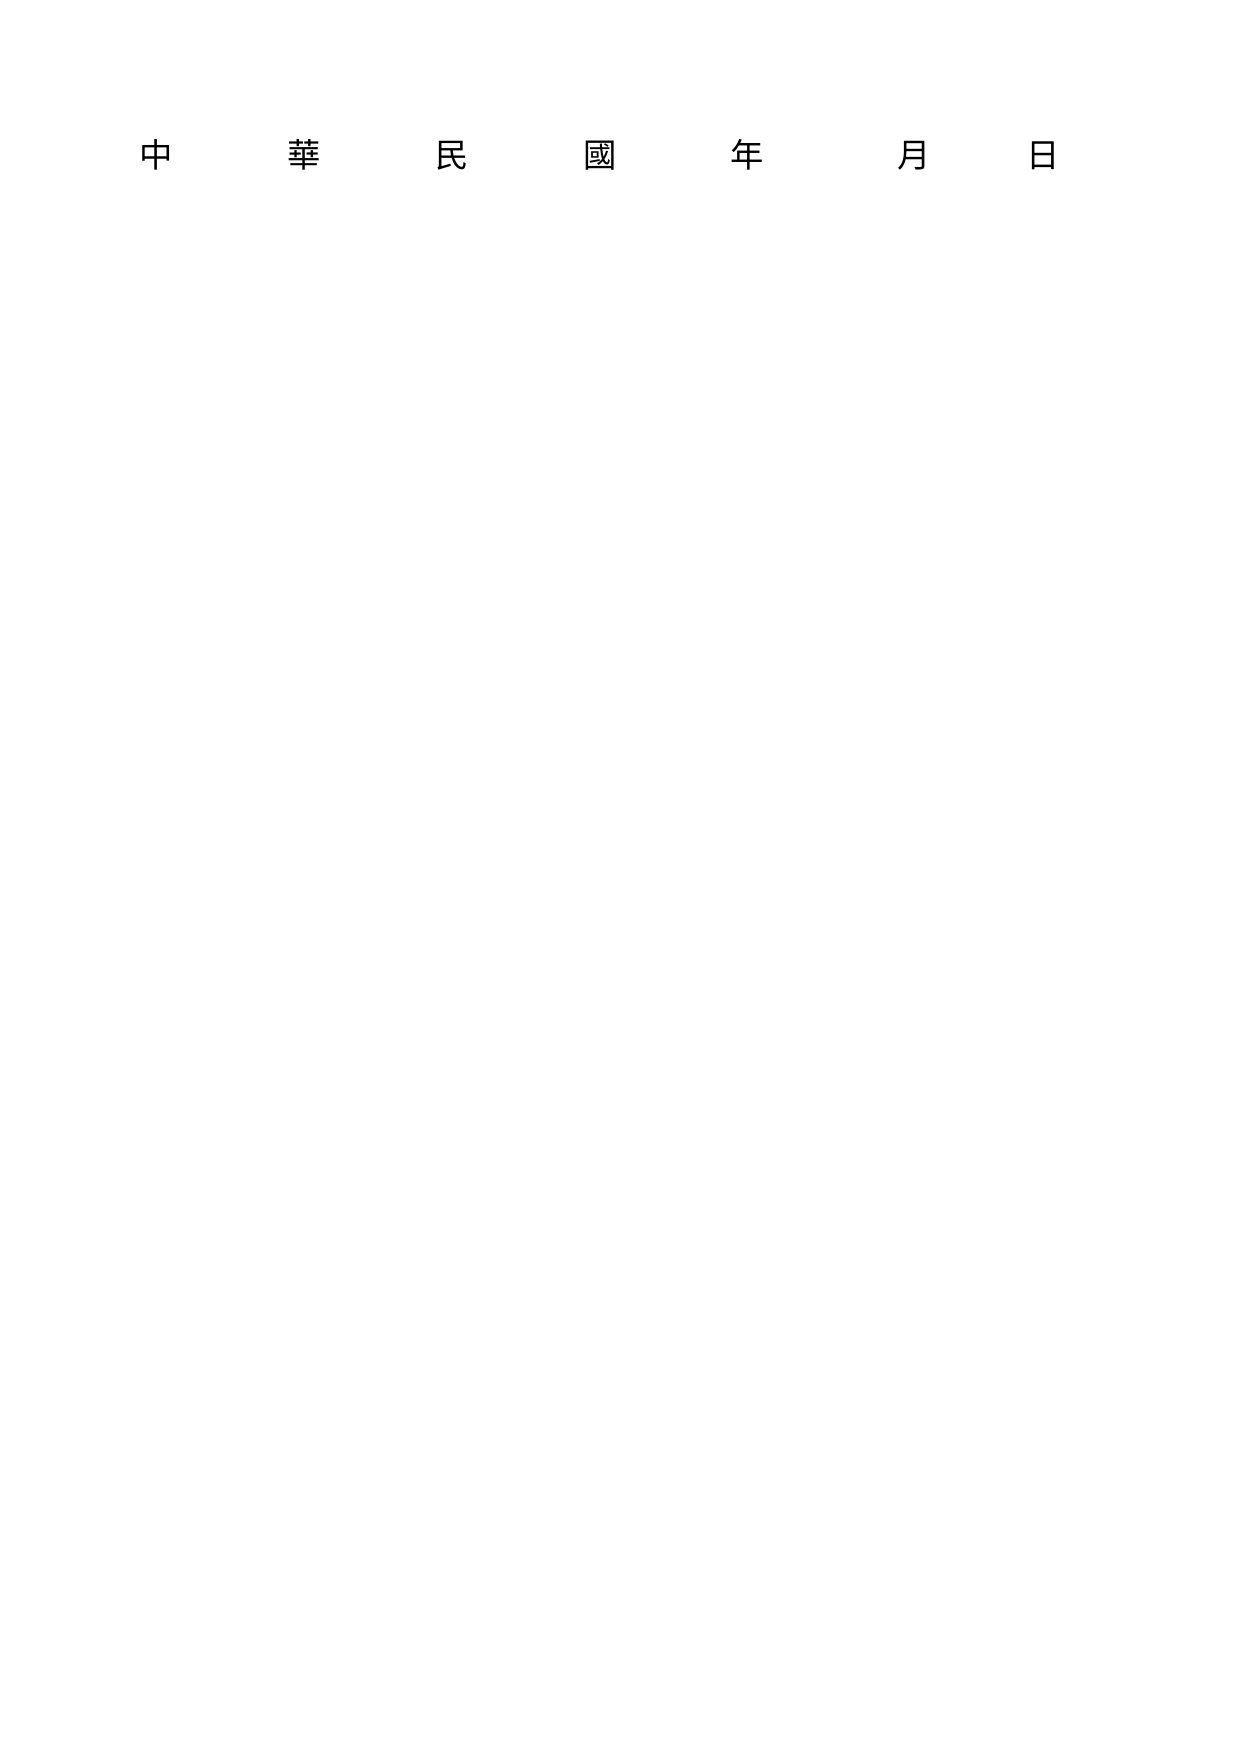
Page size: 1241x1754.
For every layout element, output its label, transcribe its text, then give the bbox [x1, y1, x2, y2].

text 中 華 民 國 年 月 日 [75, 110, 1125, 177]
